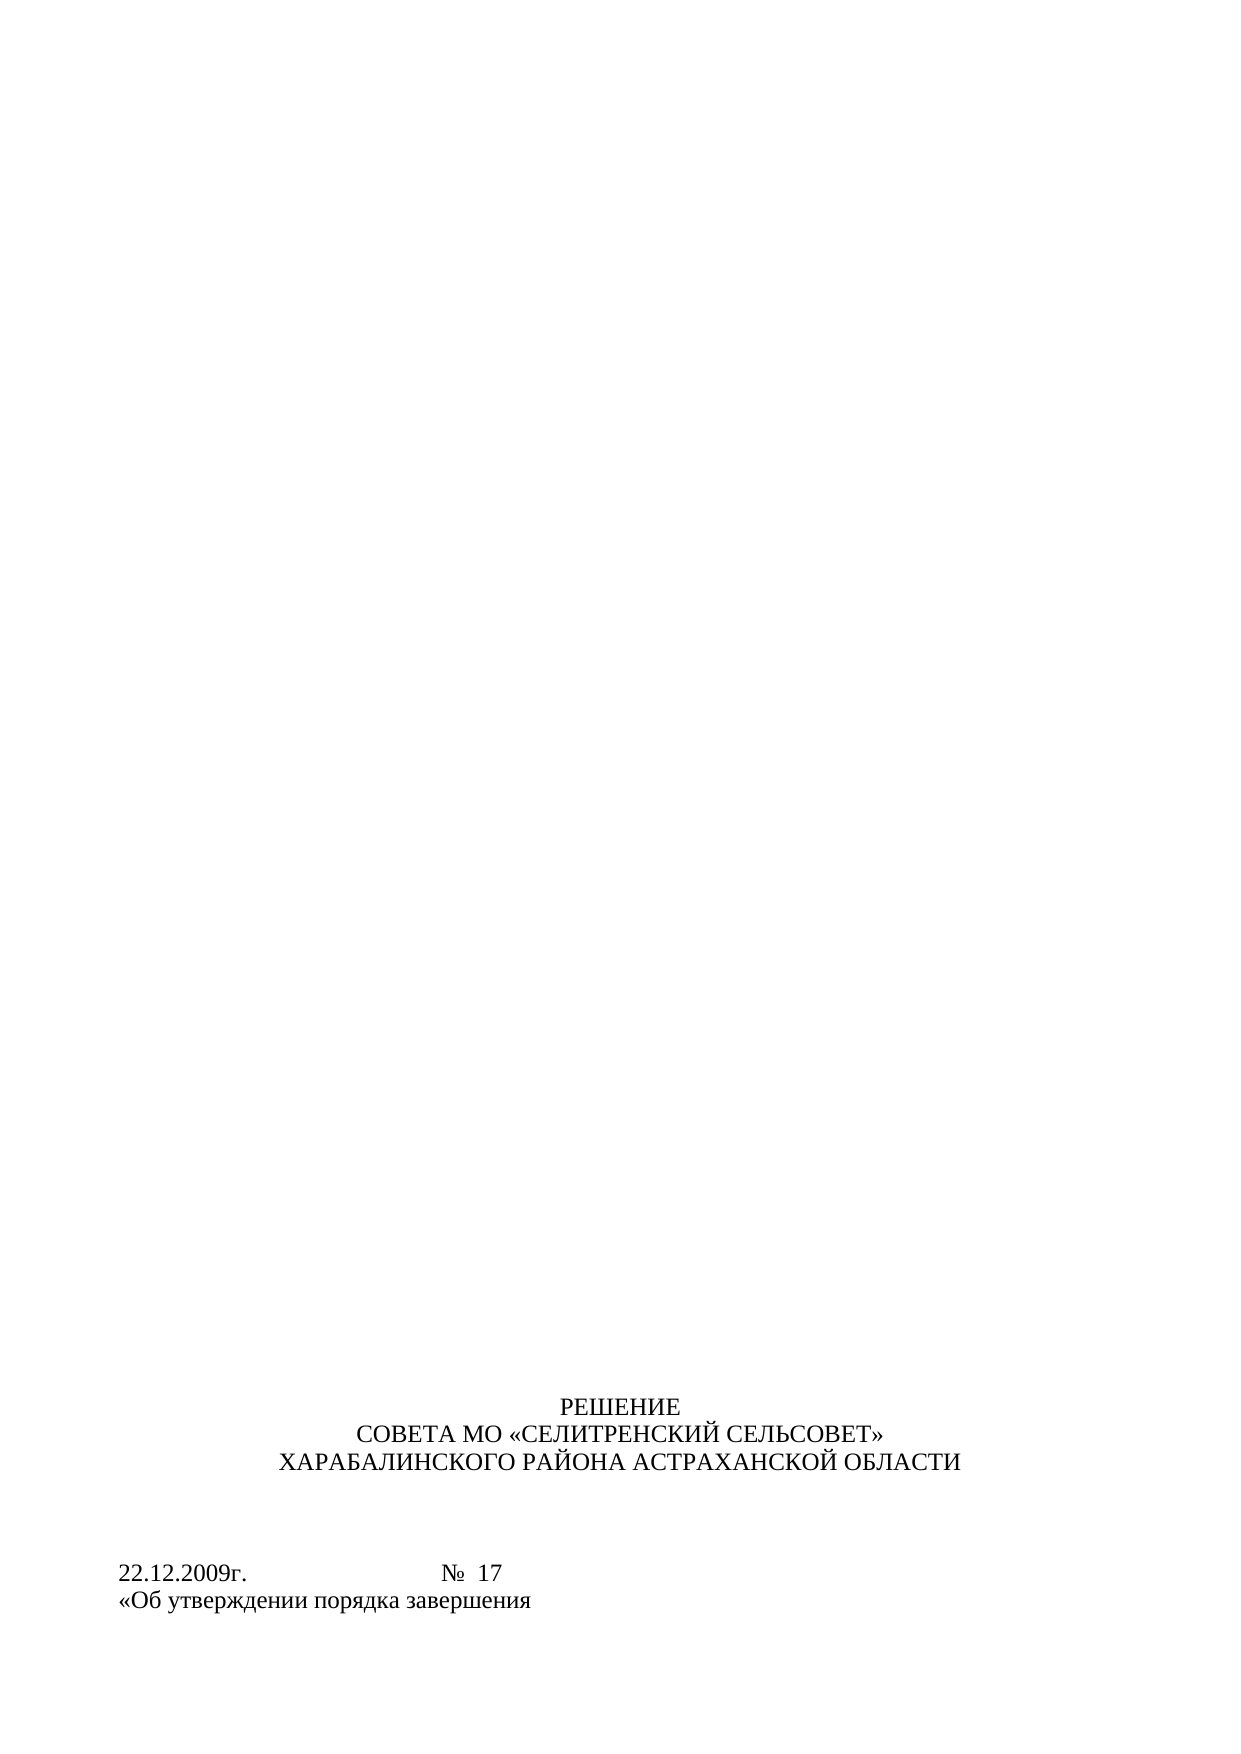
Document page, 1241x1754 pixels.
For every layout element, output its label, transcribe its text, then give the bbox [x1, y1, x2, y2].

text СОВЕТА МО «СЕЛИТРЕНСКИЙ СЕЛЬСОВЕТ» [118, 1420, 1122, 1448]
text РЕШЕНИЕ [118, 1393, 1122, 1420]
text 22.12.2009г. № 17 [118, 1559, 1122, 1587]
text ХАРАБАЛИНСКОГО РАЙОНА АСТРАХАНСКОЙ ОБЛАСТИ [118, 1448, 1122, 1476]
text «Об утверждении порядка завершения [118, 1587, 1122, 1614]
